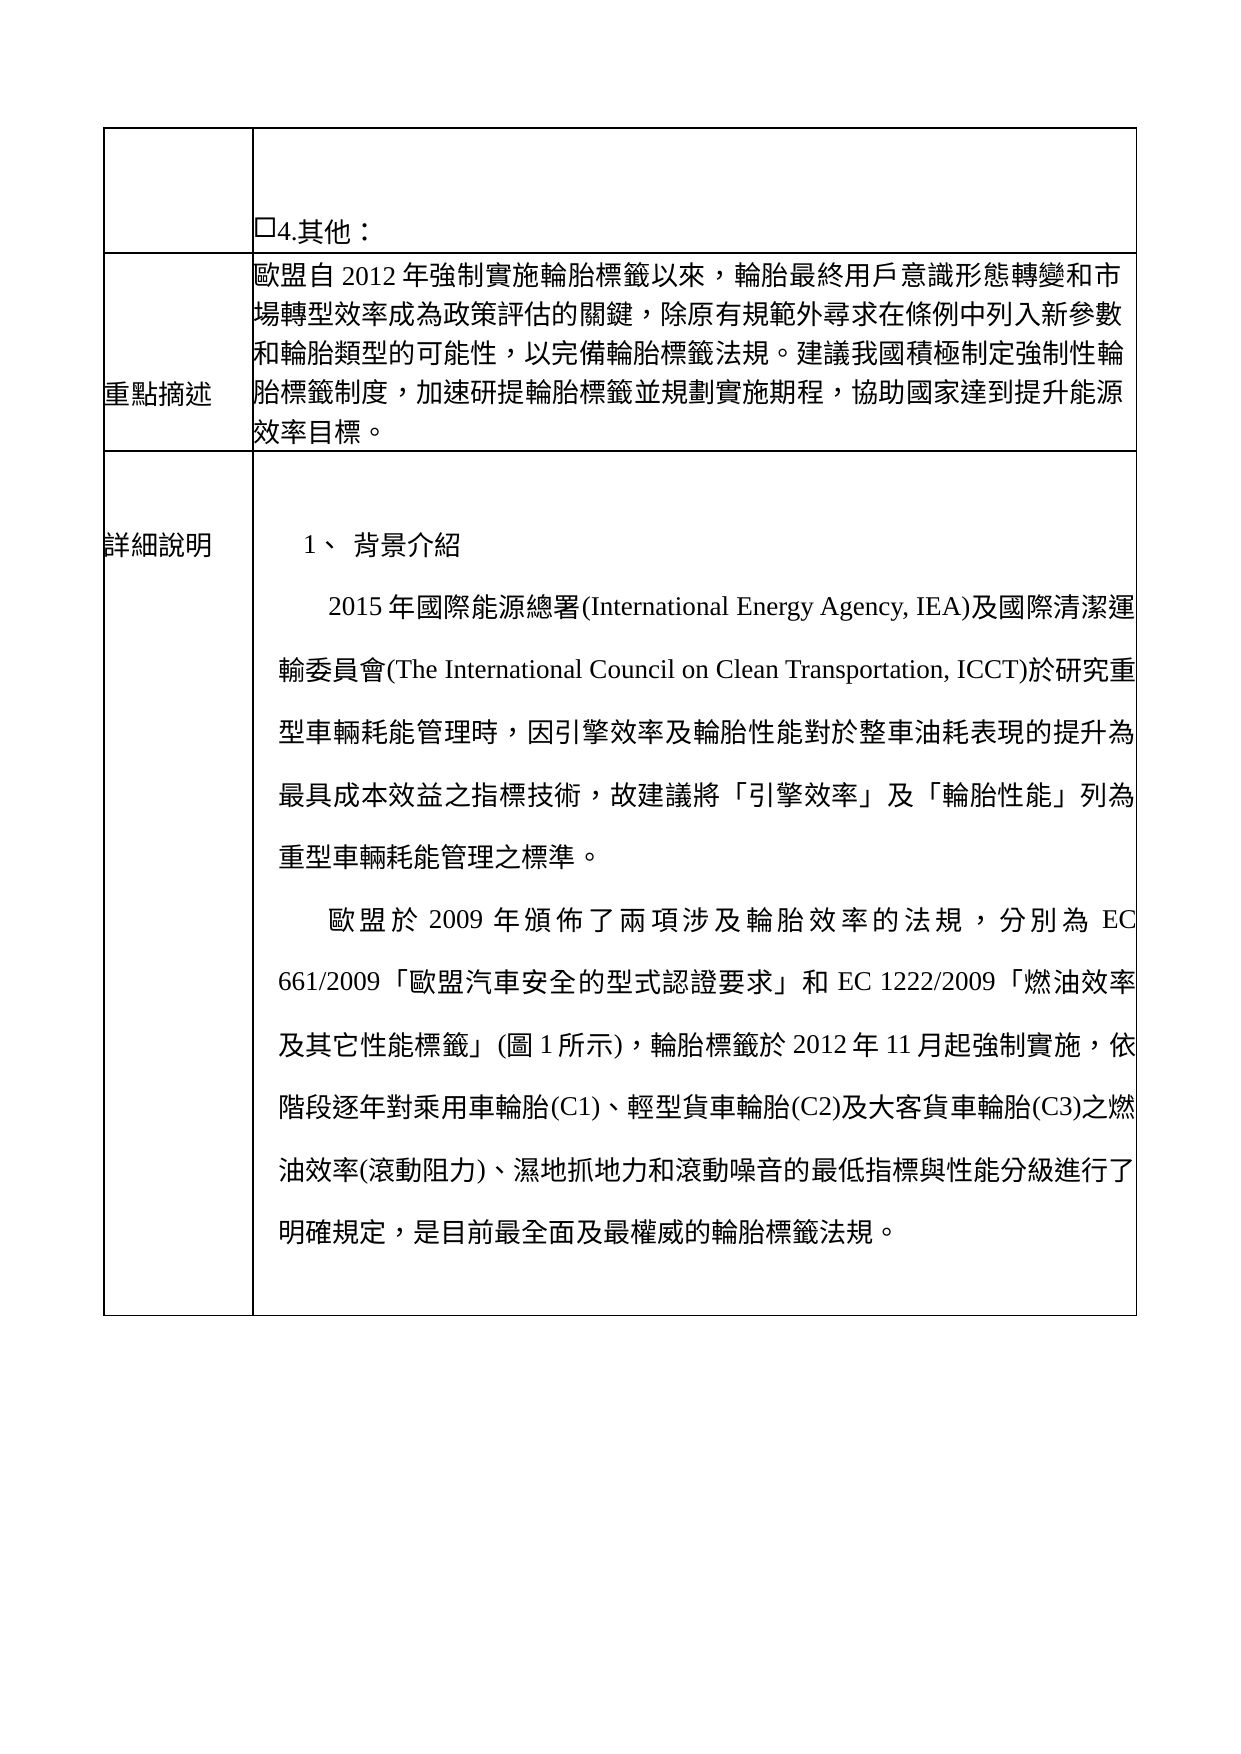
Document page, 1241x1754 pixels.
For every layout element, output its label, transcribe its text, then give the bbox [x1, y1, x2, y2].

table_cell 重點摘述 [105, 254, 252, 450]
table_cell 歐盟自2012年強制實施輪胎標籤以來，輪胎最終用戶意識形態轉變和市場轉型效率成為政策評估的關鍵，除原有規範外尋求在條例中列入新參數和輪胎類型的可能性，以完備輪胎標籤法規。建議我國積極制定強制性輪胎標籤制度，加速研提輪胎標籤並規劃實施期程，協助國家達到提升能源效率目標。 [254, 254, 1136, 450]
table_cell [105, 129, 252, 252]
table_cell 背景介紹 2015年國際能源總署(International Energy Agency, IEA)及國際清潔運輸委員會(The International Council on Clean Transportation, ICCT)於研究重型車輛耗能管理時，因引擎效率及輪胎性能對於整車油耗表現的提升為最具成本效益之指標技術，故建議將「引擎效率」及「輪胎性能」列為重型車輛耗能管理之標準。 歐盟於2009年頒佈了兩項涉及輪胎效率的法規，分別為EC 661/2009「歐盟汽車安全的型式認證要求」和EC 1222/2009「燃油效率及其它性能標籤」(圖1所示)，輪胎標籤於2012年11月起強制實施，依階段逐年對乘用車輪胎(C1)、輕型貨車輪胎(C2)及大客貨車輪胎(C3)之燃油效率(滾動阻力)、濕地抓地力和滾動噪音的最低指標與性能分級進行了明確規定，是目前最全面及最權威的輪胎標籤法規。 [254, 452, 1136, 1314]
table_cell 4.其他： [254, 129, 1136, 252]
table_cell 詳細說明 [105, 452, 252, 1314]
